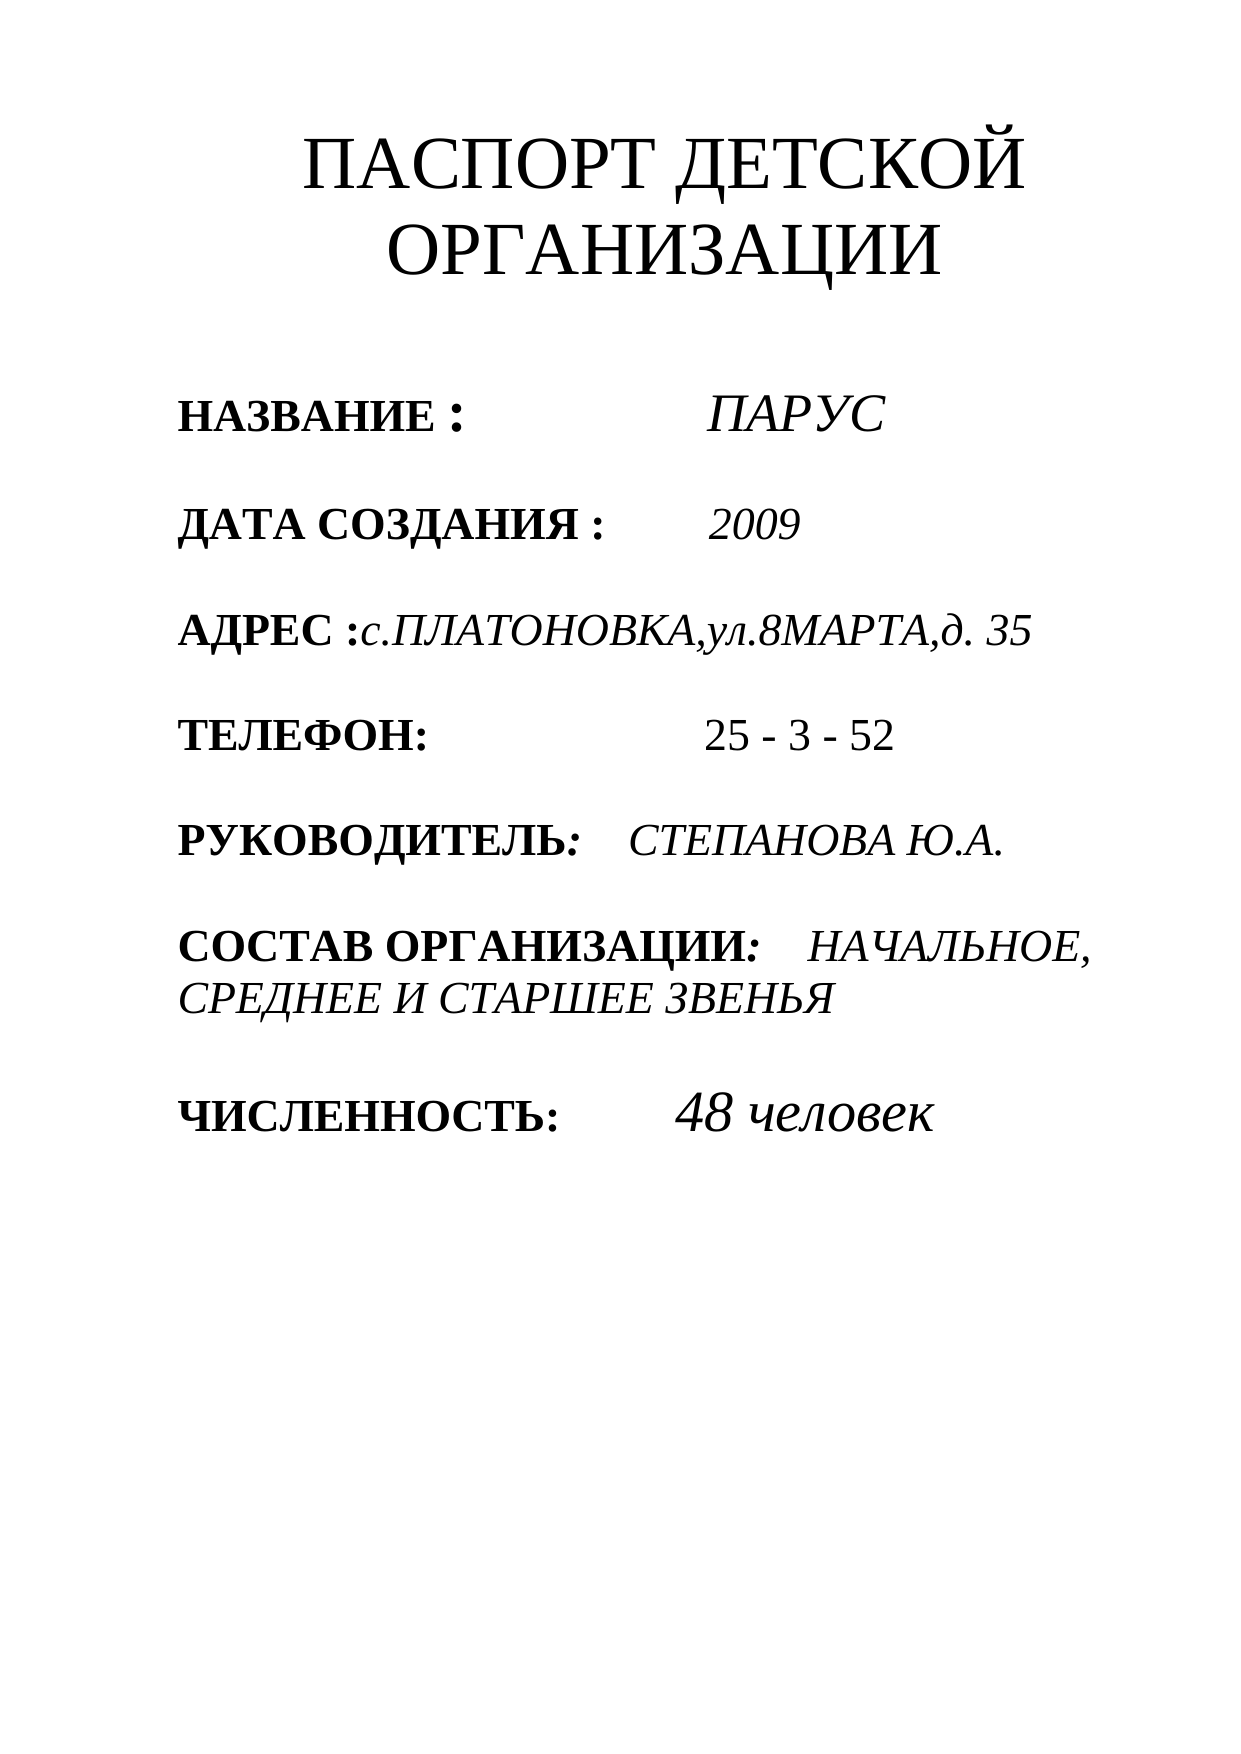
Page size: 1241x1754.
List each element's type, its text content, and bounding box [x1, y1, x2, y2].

text ДАТА СОЗДАНИЯ : 2009 [177, 497, 1152, 549]
text ОРГАНИЗАЦИИ [177, 204, 1152, 291]
text СОСТАВ ОРГАНИЗАЦИИ: НАЧАЛЬНОЕ, СРЕДНЕЕ И СТАРШЕЕ ЗВЕНЬЯ [177, 918, 1152, 1024]
text РУКОВОДИТЕЛЬ: СТЕПАНОВА Ю.А. [177, 813, 1152, 866]
text АДРЕС :с.ПЛАТОНОВКА,ул.8МАРТА,д. 35 [177, 602, 1152, 655]
text ПАСПОРТ ДЕТСКОЙ [177, 118, 1152, 204]
text НАЗВАНИЕ : ПАРУС [177, 377, 1152, 444]
text ТЕЛЕФОН: 25 - 3 - 52 [177, 707, 1152, 760]
text ЧИСЛЕННОСТЬ: 48 человек [177, 1076, 1152, 1143]
